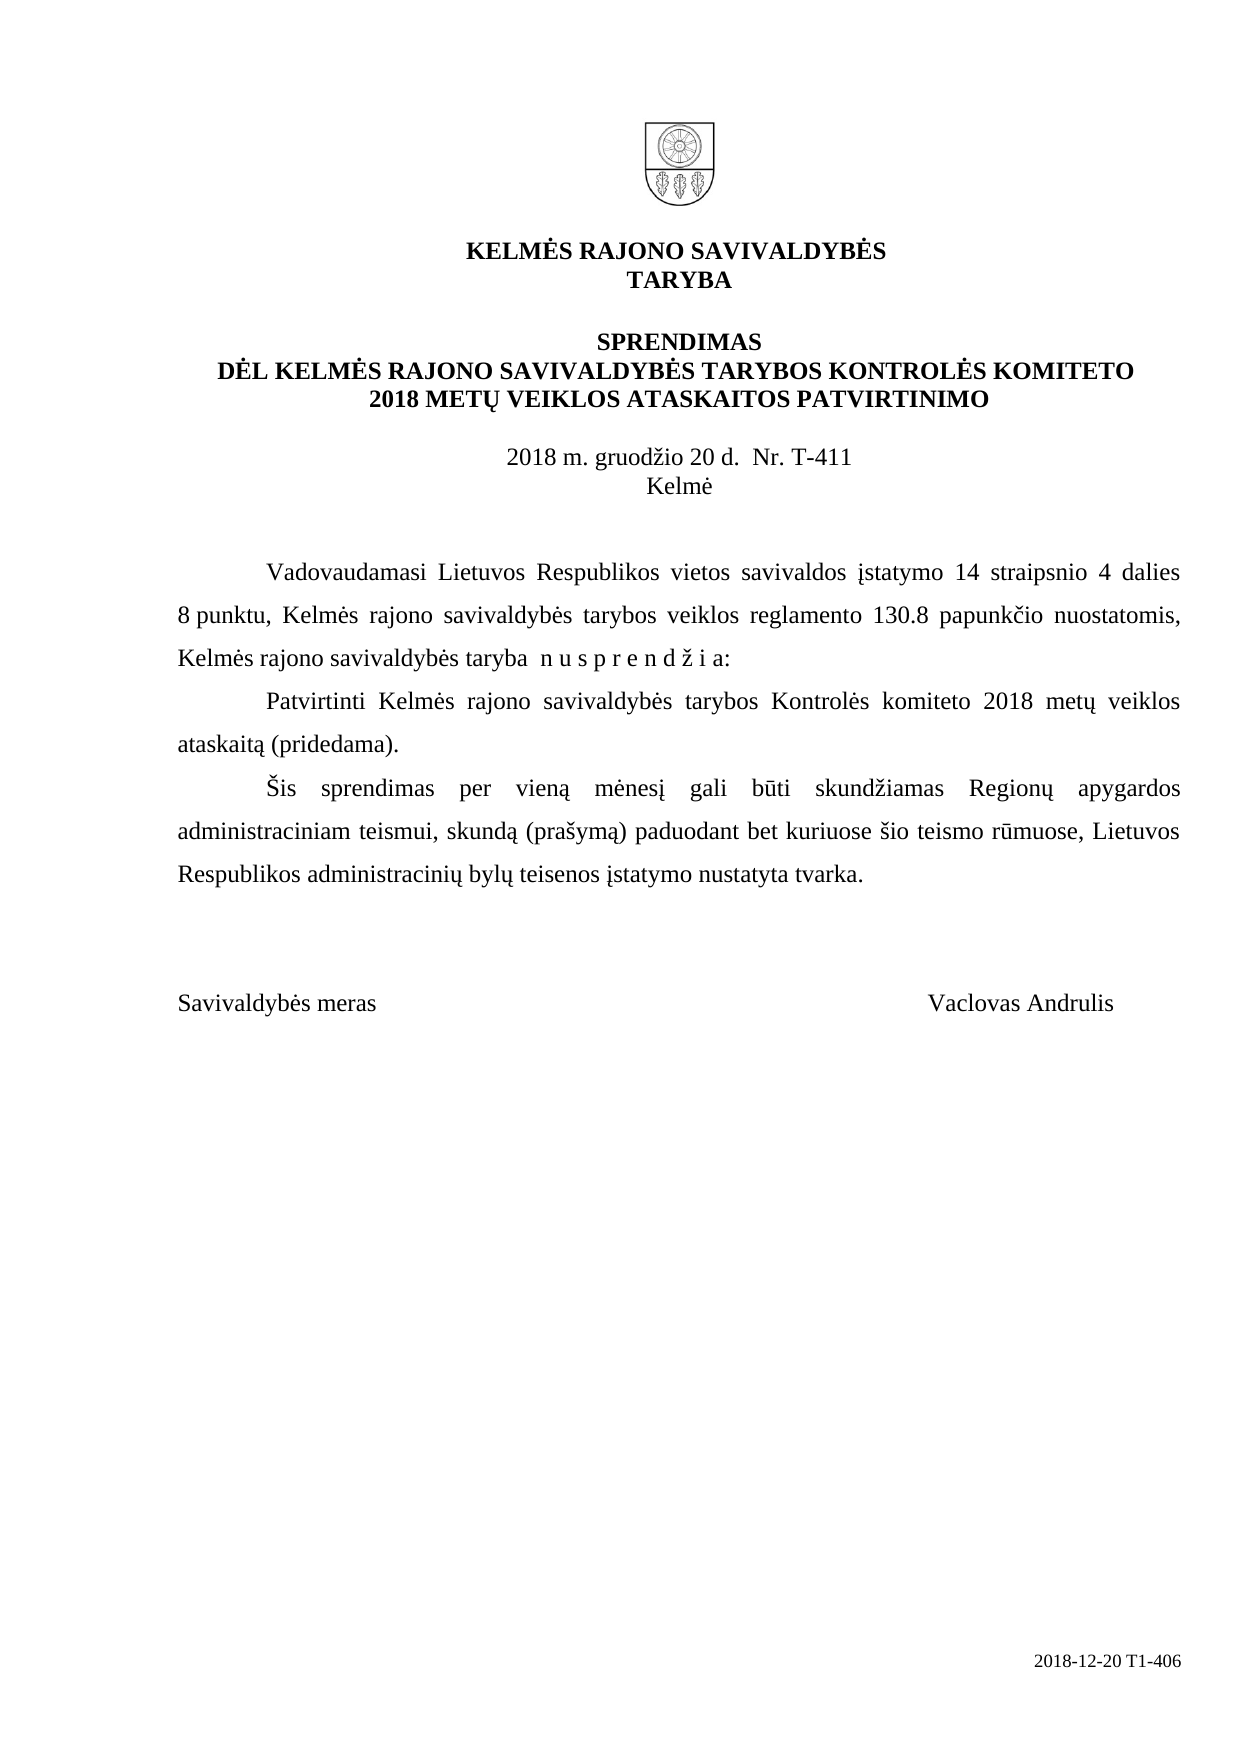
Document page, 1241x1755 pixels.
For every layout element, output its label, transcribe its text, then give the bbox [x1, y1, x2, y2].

subtitle 2018 METŲ VEIKLOS ATASKAITOS PATVIRTINIMO [177, 384, 1181, 413]
text Kelmė [177, 471, 1181, 499]
text Patvirtinti Kelmės rajono savivaldybės tarybos Kontrolės komiteto 2018 metų veiklos ataskaitą (pridedama). [177, 686, 1181, 758]
subtitle DĖL KELMĖS RAJONO SAVIVALDYBĖS TARYBOS KONTROLĖS KOMITETO [177, 356, 1181, 384]
text TARYBA [177, 265, 1181, 293]
text Savivaldybės meras Vaclovas Andrulis [177, 988, 1181, 1017]
text Šis sprendimas per vieną mėnesį gali būti skundžiamas Regionų apygardos administraciniam teismui, skundą (prašymą) paduodant bet kuriuose šio teismo rūmuose, Lietuvos Respublikos administracinių bylų teisenos įstatymo nustatyta tvarka. [177, 773, 1181, 888]
text SPRENDIMAS [177, 327, 1181, 356]
text 2018 m. gruodžio 20 d. Nr. T-411 [177, 442, 1181, 471]
subtitle KELMĖS RAJONO SAVIVALDYBĖS [177, 236, 1181, 265]
text Vadovaudamasi Lietuvos Respublikos vietos savivaldos įstatymo 14 straipsnio 4 dalies 8 punktu, Kelmės rajono savivaldybės tarybos veiklos reglamento 130.8 papunkčio nuostatomis, Kelmės rajono savivaldybės taryba nusprendžia: [177, 557, 1181, 672]
